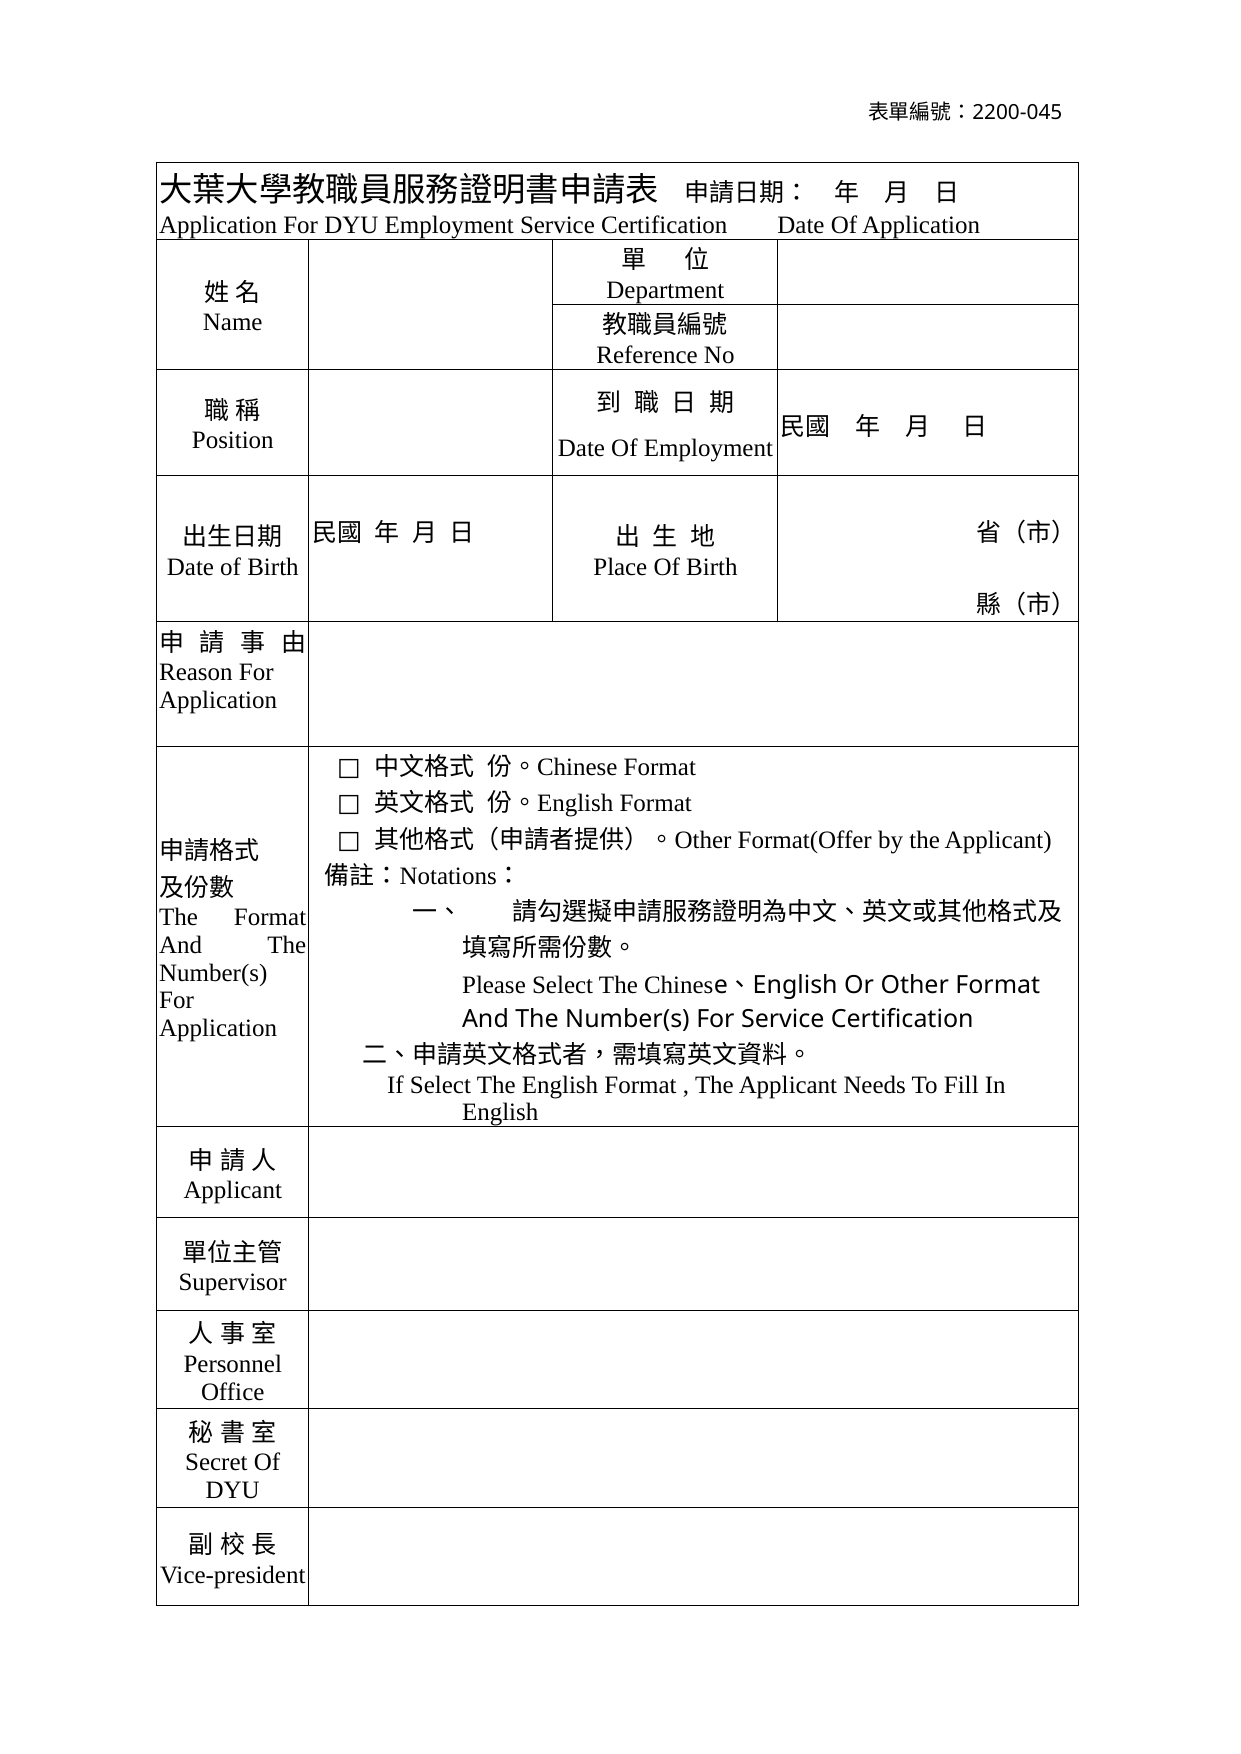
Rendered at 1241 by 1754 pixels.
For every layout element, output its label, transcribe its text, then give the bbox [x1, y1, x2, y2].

table_cell 副 校 長 Vice-president [157, 1508, 308, 1605]
table_cell [309, 370, 552, 475]
table_cell 中文格式 份。Chinese Format 英文格式 份。English Format 其他格式（申請者提供）。Other Format(Offer by the Applicant) 備註：Notations： 請勾選擬申請服務證明為中文、英文或其他格式及填寫所需份數。 Please Select The Chinese、English Or Other Format And The Number(s) For Service Certification 二、申請英文格式者，需填寫英文資料。 If Select The English Format , The Applicant Needs To Fill In English [309, 747, 1078, 1126]
table_cell 民國 年 月 日 [778, 370, 1078, 475]
table_cell 單 位 Department [553, 240, 777, 304]
table_cell 省（市） 縣（市） [778, 476, 1078, 621]
table_cell [309, 1311, 1078, 1408]
table_cell [309, 622, 1078, 746]
table_cell 出 生 地 Place Of Birth [553, 476, 777, 621]
table_cell 姓 名 Name [157, 240, 308, 369]
table_header 大葉大學教職員服務證明書申請表 申請日期： 年 月 日 Application For DYU Employment Service Certification Date Of Application [157, 163, 1078, 239]
table_cell [309, 1218, 1078, 1310]
table_cell [853, 88, 1078, 144]
table_cell 申 請 人 Applicant [157, 1127, 308, 1217]
table_cell [778, 240, 1078, 304]
table_cell [309, 1127, 1078, 1217]
table_cell 人 事 室 Personnel Office [157, 1311, 308, 1408]
table_cell [309, 240, 552, 369]
table_cell 申請格式 及份數 The Format And The Number(s) For Application [157, 747, 308, 1126]
table_cell [309, 1409, 1078, 1507]
table_cell 到 職 日 期 Date Of Employment [553, 370, 777, 475]
table_cell 教職員編號Reference No [553, 305, 777, 369]
table_cell 出生日期 Date of Birth [157, 476, 308, 621]
table_cell 民國 年 月 日 [309, 476, 552, 621]
table_cell [309, 1508, 1078, 1605]
table_cell 單位主管 Supervisor [157, 1218, 308, 1310]
table_cell 秘 書 室 Secret Of DYU [157, 1409, 308, 1507]
table_cell [778, 305, 1078, 369]
table_cell 申請事由 Reason For Application [157, 622, 308, 746]
table_cell 職 稱 Position [157, 370, 308, 475]
